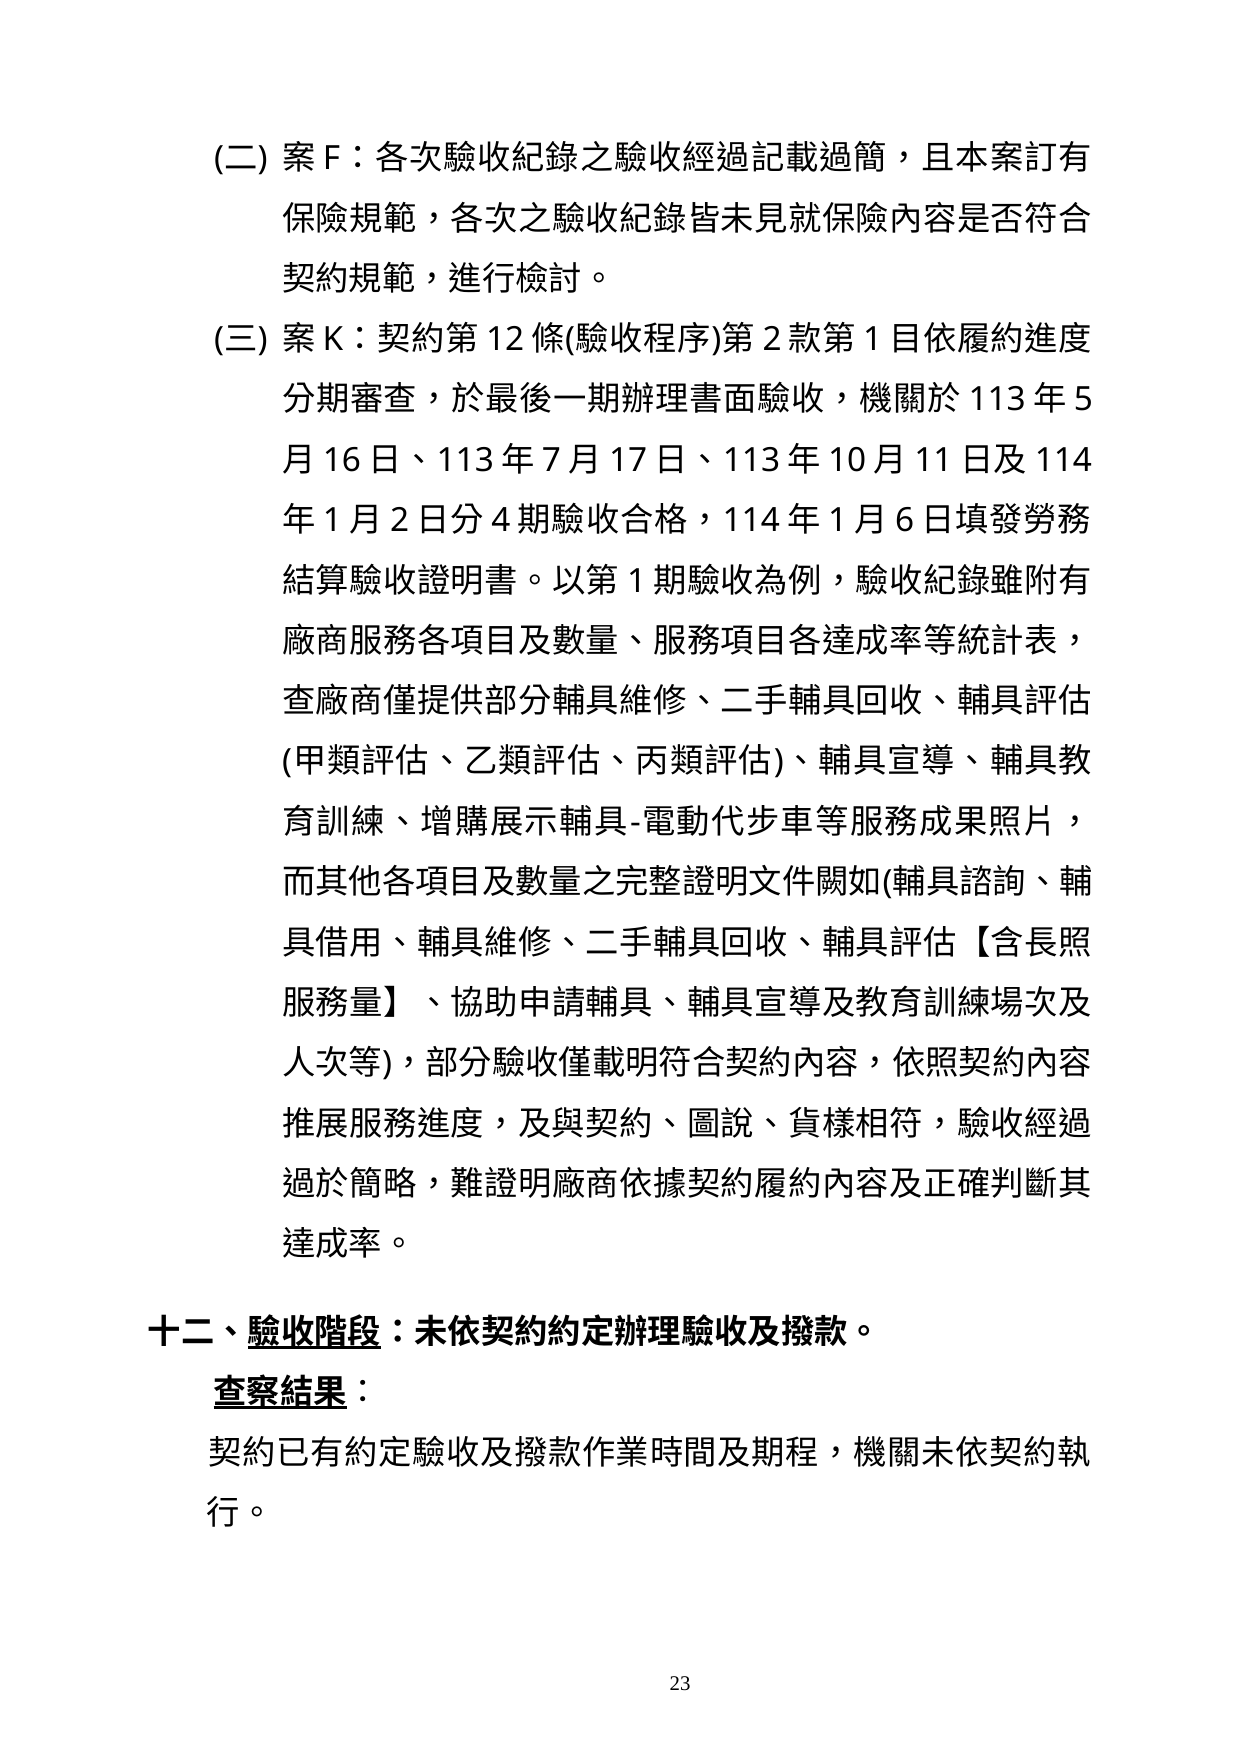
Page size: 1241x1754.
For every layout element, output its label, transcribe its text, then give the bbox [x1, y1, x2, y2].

subtitle 契約已有約定驗收及撥款作業時間及期程，機關未依契約執行。 [207, 1426, 1092, 1534]
subtitle 十二、驗收階段：未依契約約定辦理驗收及撥款。 [148, 1305, 1092, 1353]
subtitle 案F：各次驗收紀錄之驗收經過記載過簡，且本案訂有保險規範，各次之驗收紀錄皆未見就保險內容是否符合契約規範，進行檢討。 [214, 131, 1092, 300]
subtitle 案K：契約第12條(驗收程序)第2款第1目依履約進度分期審查，於最後一期辦理書面驗收，機關於113年5月16日、113年7月17日、113年10月11日及114年1月2日分4期驗收合格，114年1月6日填發勞務結算驗收證明書。以第1期驗收為例，驗收紀錄雖附有廠商服務各項目及數量、服務項目各達成率等統計表，查廠商僅提供部分輔具維修、二手輔具回收、輔具評估(甲類評估、乙類評估、丙類評估)、輔具宣導、輔具教育訓練、增購展示輔具-電動代步車等服務成果照片，而其他各項目及數量之完整證明文件闕如(輔具諮詢、輔具借用、輔具維修、二手輔具回收、輔具評估【含長照服務量】、協助申請輔具、輔具宣導及教育訓練場次及人次等)，部分驗收僅載明符合契約內容，依照契約內容推展服務進度，及與契約、圖說、貨樣相符，驗收經過過於簡略，難證明廠商依據契約履約內容及正確判斷其達成率。 [214, 312, 1092, 1265]
subtitle 查察結果： [213, 1365, 1092, 1413]
